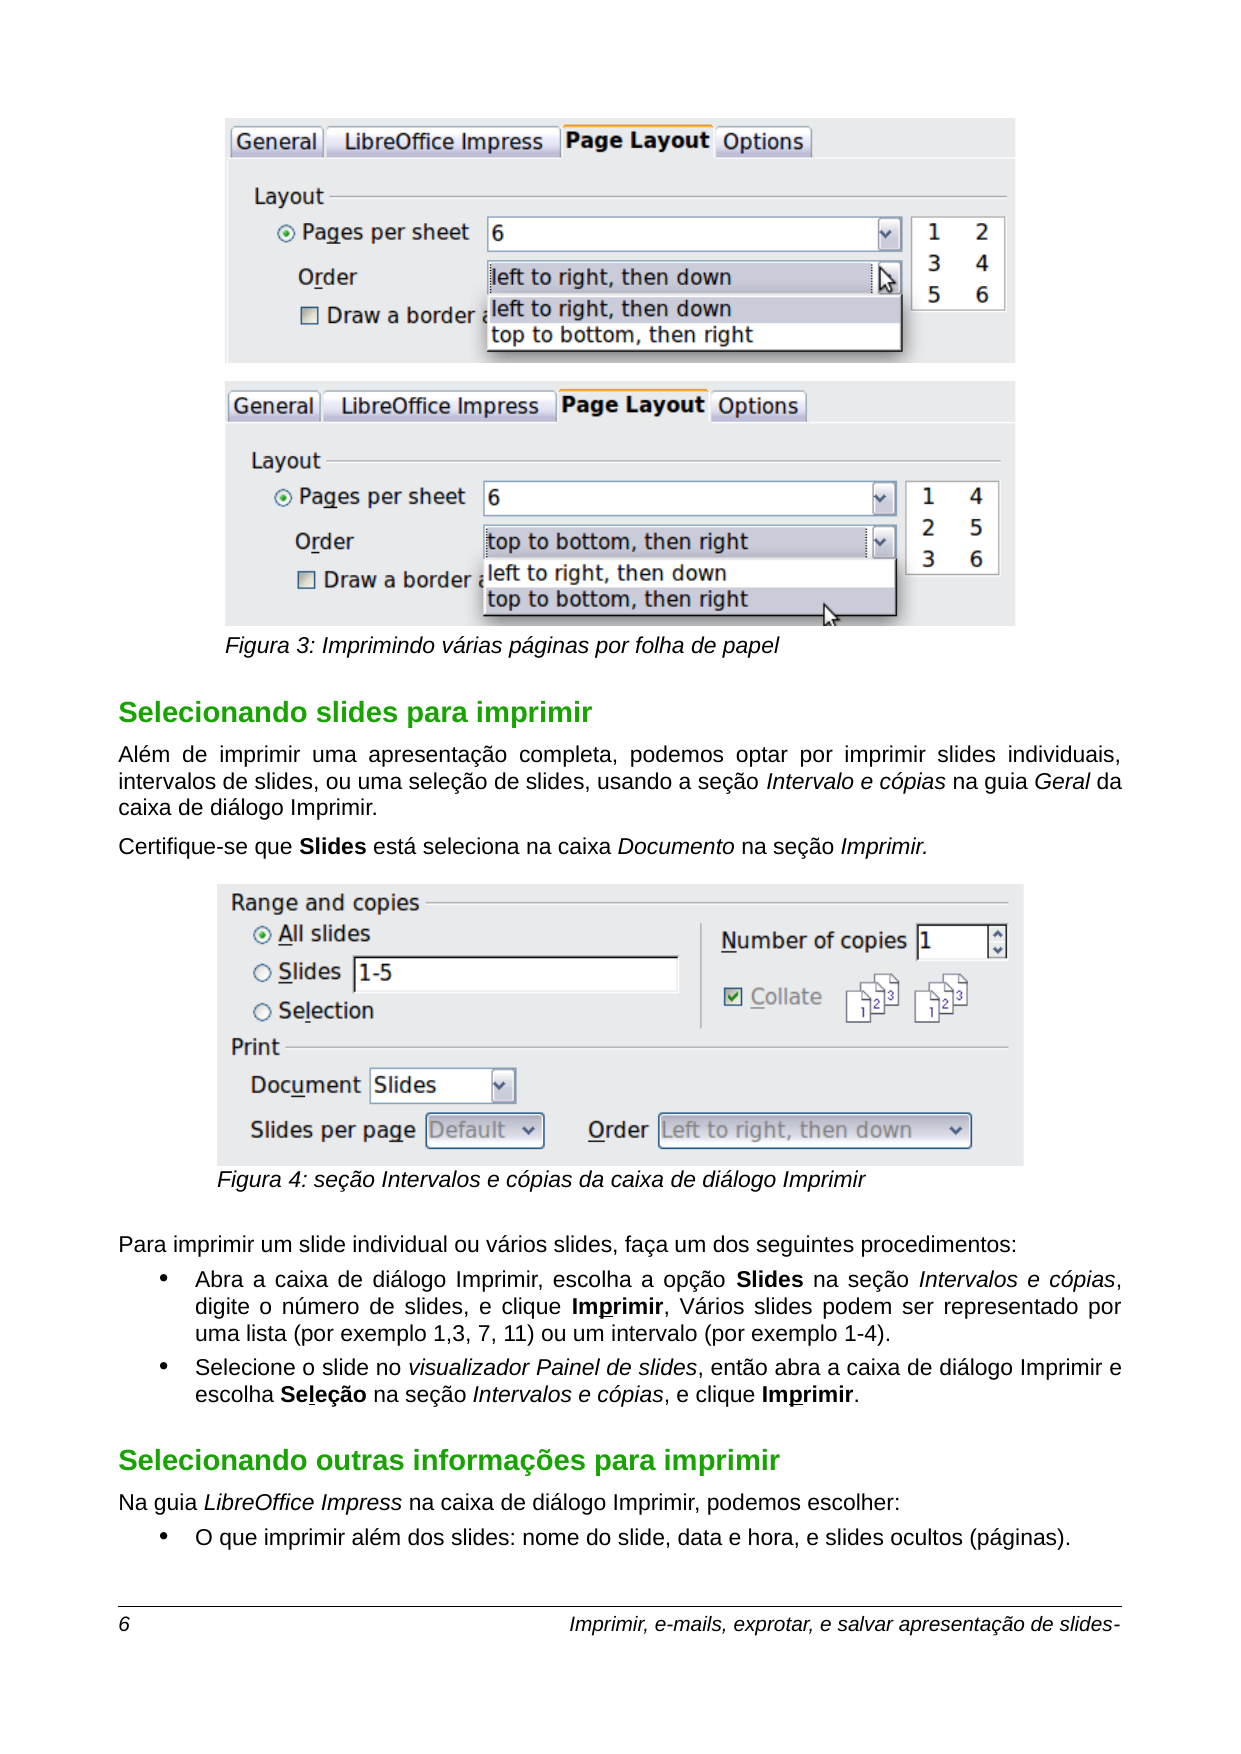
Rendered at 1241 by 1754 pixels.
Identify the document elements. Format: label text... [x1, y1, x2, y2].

text Certifique-se que Slides está seleciona na caixa Documento na seção Imprimir. [118, 833, 1122, 859]
picture [224, 381, 1016, 626]
subtitle Selecionando outras informações para imprimir [118, 1443, 1122, 1477]
text Além de imprimir uma apresentação completa, podemos optar por imprimir slides individuais, intervalos de slides, ou uma seleção de slides, usando a seção Intervalo e cópias na guia Geral da caixa de diálogo Imprimir. [118, 741, 1122, 820]
list Na guia LibreOffice Impress na caixa de diálogo Imprimir, podemos escolher: [118, 1489, 1122, 1515]
subtitle Selecionando slides para imprimir [118, 695, 1122, 729]
text Figura 3: Imprimindo várias páginas por folha de papel [225, 632, 1015, 658]
list O que imprimir além dos slides: nome do slide, data e hora, e slides ocultos (páginas). [156, 1522, 1122, 1551]
list Para imprimir um slide individual ou vários slides, faça um dos seguintes procedimentos: [118, 1231, 1122, 1258]
picture [224, 118, 1016, 363]
text Figura 4: seção Intervalos e cópias da caixa de diálogo Imprimir [217, 1166, 1023, 1192]
list Selecione o slide no visualizador Painel de slides, então abra a caixa de diálogo Imprimir e escolha Seleção na seção Intervalos e cópias, e clique Imprimir. [156, 1352, 1122, 1408]
picture [217, 884, 1024, 1166]
list Abra a caixa de diálogo Imprimir, escolha a opção Slides na seção Intervalos e cópias, digite o número de slides, e clique Imprimir, Vários slides podem ser representado por uma lista (por exemplo 1,3, 7, 11) ou um intervalo (por exemplo 1-4). [156, 1264, 1122, 1346]
